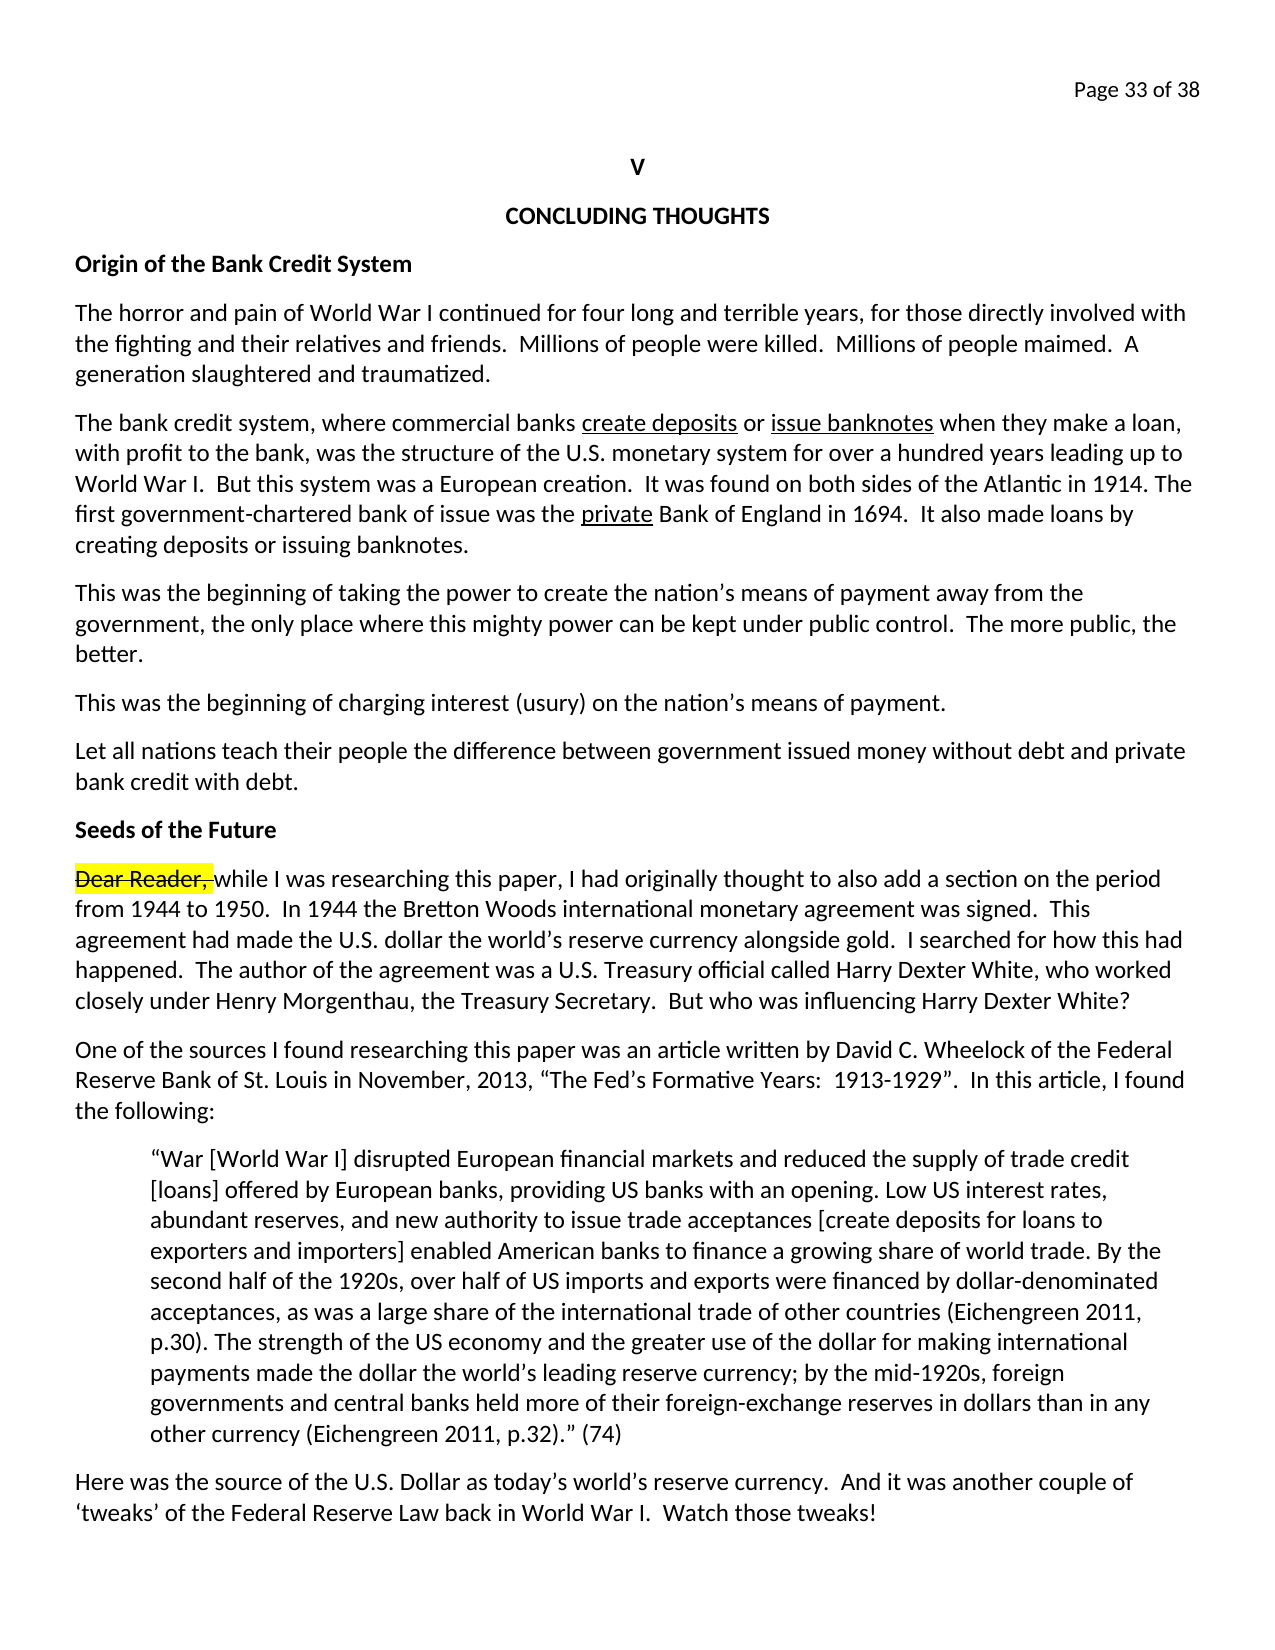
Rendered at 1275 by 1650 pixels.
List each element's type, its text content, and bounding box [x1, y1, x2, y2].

text The bank credit system, where commercial banks create deposits or issue banknotes when they make a loan, with profit to the bank, was the structure of the U.S. monetary system for over a hundred years leading up to World War I. But this system was a European creation. It was found on both sides of the Atlantic in 1914. The first government-chartered bank of issue was the private Bank of England in 1694. It also made loans by creating deposits or issuing banknotes. [75, 407, 1200, 559]
text “War [World War I] disrupted European financial markets and reduced the supply of trade credit [loans] offered by European banks, providing US banks with an opening. Low US interest rates, abundant reserves, and new authority to issue trade acceptances [create deposits for loans to exporters and importers] enabled American banks to finance a growing share of world trade. By the second half of the 1920s, over half of US imports and exports were financed by dollar-denominated acceptances, as was a large share of the international trade of other countries (Eichengreen 2011, p.30). The strength of the US economy and the greater use of the dollar for making international payments made the dollar the world’s leading reserve currency; by the mid-1920s, foreign governments and central banks held more of their foreign-exchange reserves in dollars than in any other currency (Eichengreen 2011, p.32).” (74) [150, 1143, 1200, 1448]
text Let all nations teach their people the difference between government issued money without debt and private bank credit with debt. [75, 736, 1200, 797]
text CONCLUDING THOUGHTS [75, 200, 1200, 231]
text This was the beginning of charging interest (usury) on the nation’s means of payment. [75, 687, 1200, 717]
text Seeds of the Future [75, 814, 1200, 845]
text One of the sources I found researching this paper was an article written by David C. Wheelock of the Federal Reserve Bank of St. Louis in November, 2013, “The Fed’s Formative Years: 1913-1929”. In this article, I found the following: [75, 1034, 1200, 1125]
text Here was the source of the U.S. Dollar as today’s world’s reserve currency. And it was another couple of ‘tweaks’ of the Federal Reserve Law back in World War I. Watch those tweaks! [75, 1467, 1200, 1528]
text Origin of the Bank Credit System [75, 249, 1200, 279]
text V [75, 152, 1200, 182]
text The horror and pain of World War I continued for four long and terrible years, for those directly involved with the fighting and their relatives and friends. Millions of people were killed. Millions of people maimed. A generation slaughtered and traumatized. [75, 297, 1200, 389]
text This was the beginning of taking the power to create the nation’s means of payment away from the government, the only place where this mighty power can be kept under public control. The more public, the better. [75, 577, 1200, 669]
text Dear Reader, while I was researching this paper, I had originally thought to also add a section on the period from 1944 to 1950. In 1944 the Bretton Woods international monetary agreement was signed. This agreement had made the U.S. dollar the world’s reserve currency alongside gold. I searched for how this had happened. The author of the agreement was a U.S. Treasury official called Harry Dexter White, who worked closely under Henry Morgenthau, the Treasury Secretary. But who was influencing Harry Dexter White? [75, 863, 1200, 1016]
